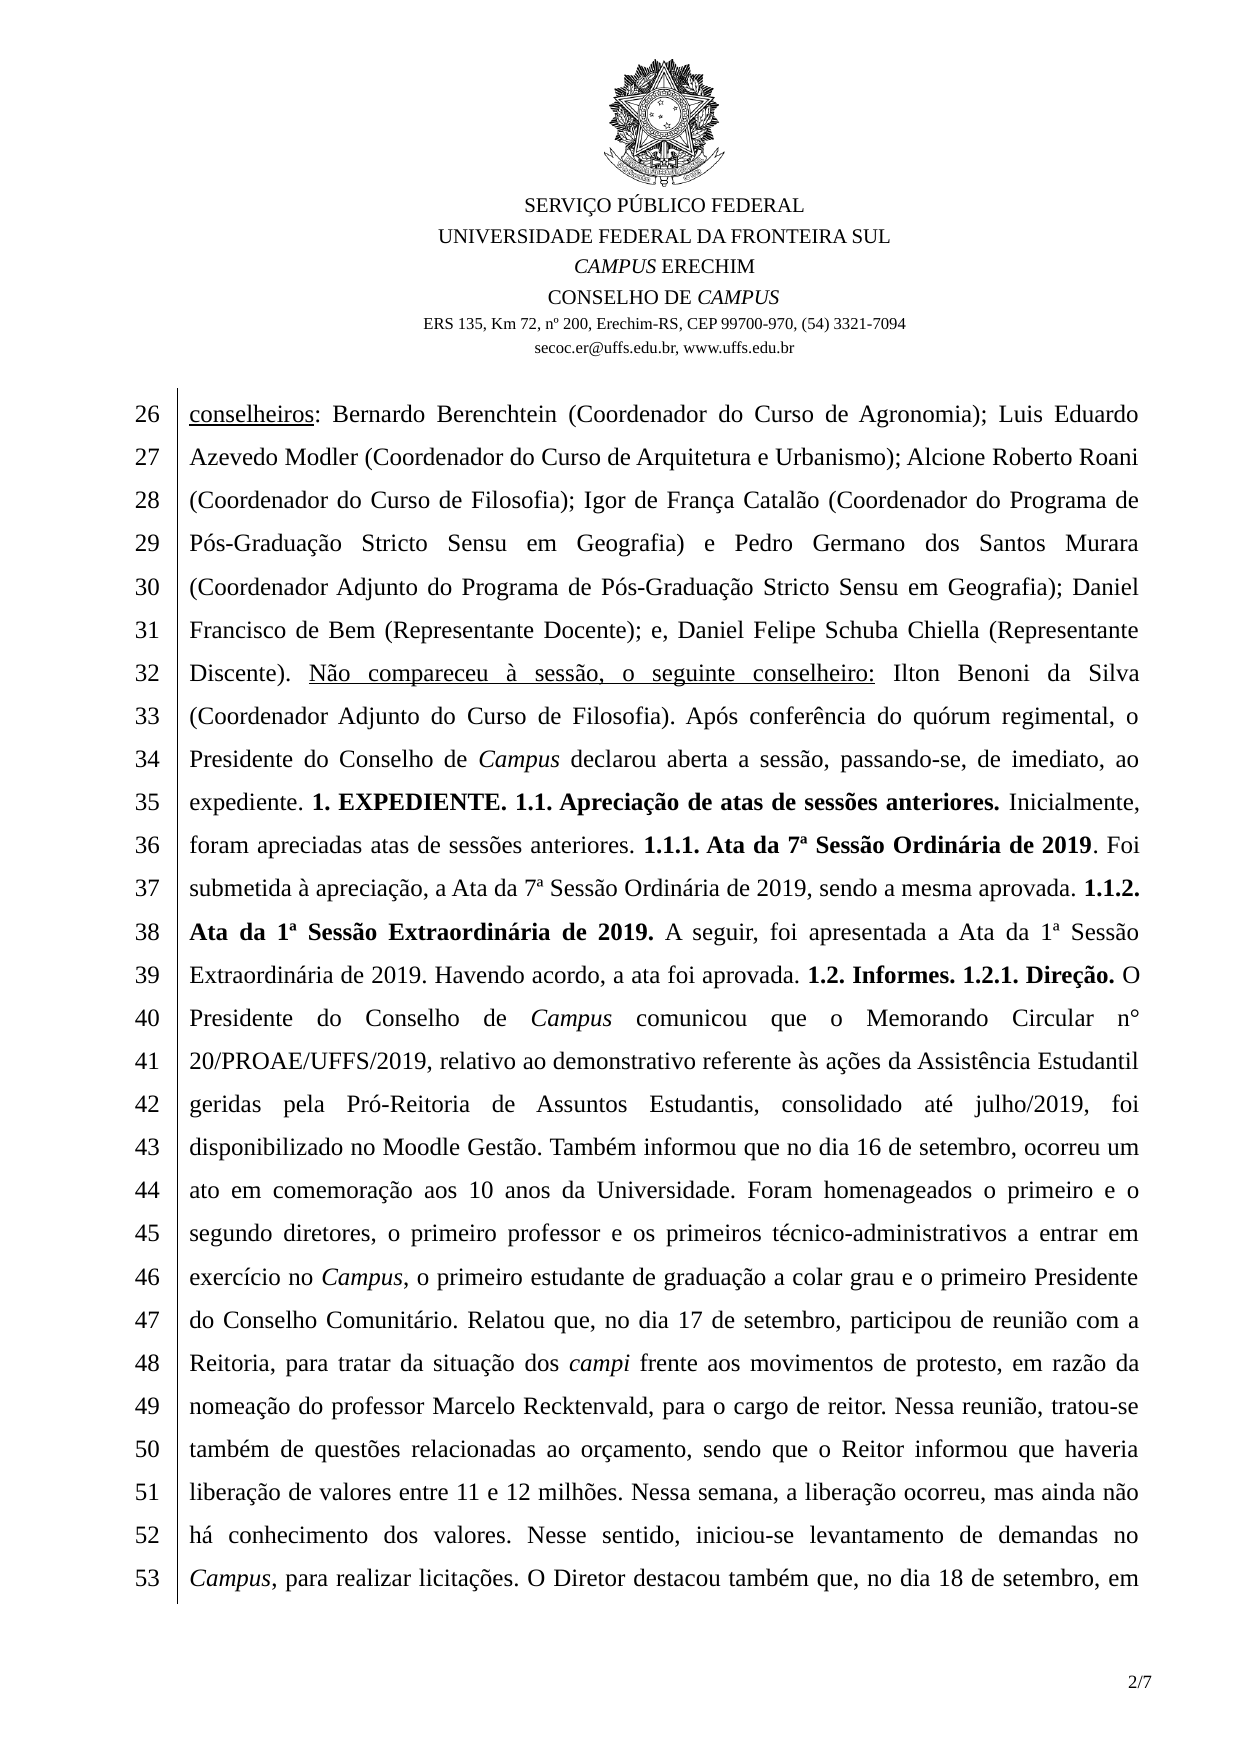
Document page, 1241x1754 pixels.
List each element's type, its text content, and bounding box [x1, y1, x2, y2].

text conselheiros: Bernardo Berenchtein (Coordenador do Curso de Agronomia); Luis Eduardo Azevedo Modler (Coordenador do Curso de Arquitetura e Urbanismo); Alcione Roberto Roani (Coordenador do Curso de Filosofia); Igor de França Catalão (Coordenador do Programa de Pós-Graduação Stricto Sensu em Geografia) e Pedro Germano dos Santos Murara (Coordenador Adjunto do Programa de Pós-Graduação Stricto Sensu em Geografia); Daniel Francisco de Bem (Representante Docente); e, Daniel Felipe Schuba Chiella (Representante Discente). Não compareceu à sessão, o seguinte conselheiro: Ilton Benoni da Silva (Coordenador Adjunto do Curso de Filosofia). Após conferência do quórum regimental, o Presidente do Conselho de Campus declarou aberta a sessão, passando-se, de imediato, ao expediente. 1. EXPEDIENTE. 1.1. Apreciação de atas de sessões anteriores. Inicialmente, foram apreciadas atas de sessões anteriores. 1.1.1. Ata da 7ª Sessão Ordinária de 2019. Foi submetida à apreciação, a Ata da 7ª Sessão Ordinária de 2019, sendo a mesma aprovada. 1.1.2. Ata da 1ª Sessão Extraordinária de 2019. A seguir, foi apresentada a Ata da 1ª Sessão Extraordinária de 2019. Havendo acordo, a ata foi aprovada. 1.2. Informes. 1.2.1. Direção. O Presidente do Conselho de Campus comunicou que o Memorando Circular n° 20/PROAE/UFFS/2019, relativo ao demonstrativo referente às ações da Assistência Estudantil geridas pela Pró-Reitoria de Assuntos Estudantis, consolidado até julho/2019, foi disponibilizado no Moodle Gestão. Também informou que no dia 16 de setembro, ocorreu um ato em comemoração aos 10 anos da Universidade. Foram homenageados o primeiro e o segundo diretores, o primeiro professor e os primeiros técnico-administrativos a entrar em exercício no Campus, o primeiro estudante de graduação a colar grau e o primeiro Presidente do Conselho Comunitário. Relatou que, no dia 17 de setembro, participou de reunião com a Reitoria, para tratar da situação dos campi frente aos movimentos de protesto, em razão da nomeação do professor Marcelo Recktenvald, para o cargo de reitor. Nessa reunião, tratou-se também de questões relacionadas ao orçamento, sendo que o Reitor informou que haveria liberação de valores entre 11 e 12 milhões. Nessa semana, a liberação ocorreu, mas ainda não há conhecimento dos valores. Nesse sentido, iniciou-se levantamento de demandas no Campus, para realizar licitações. O Diretor destacou também que, no dia 18 de setembro, em [177, 387, 1152, 1604]
